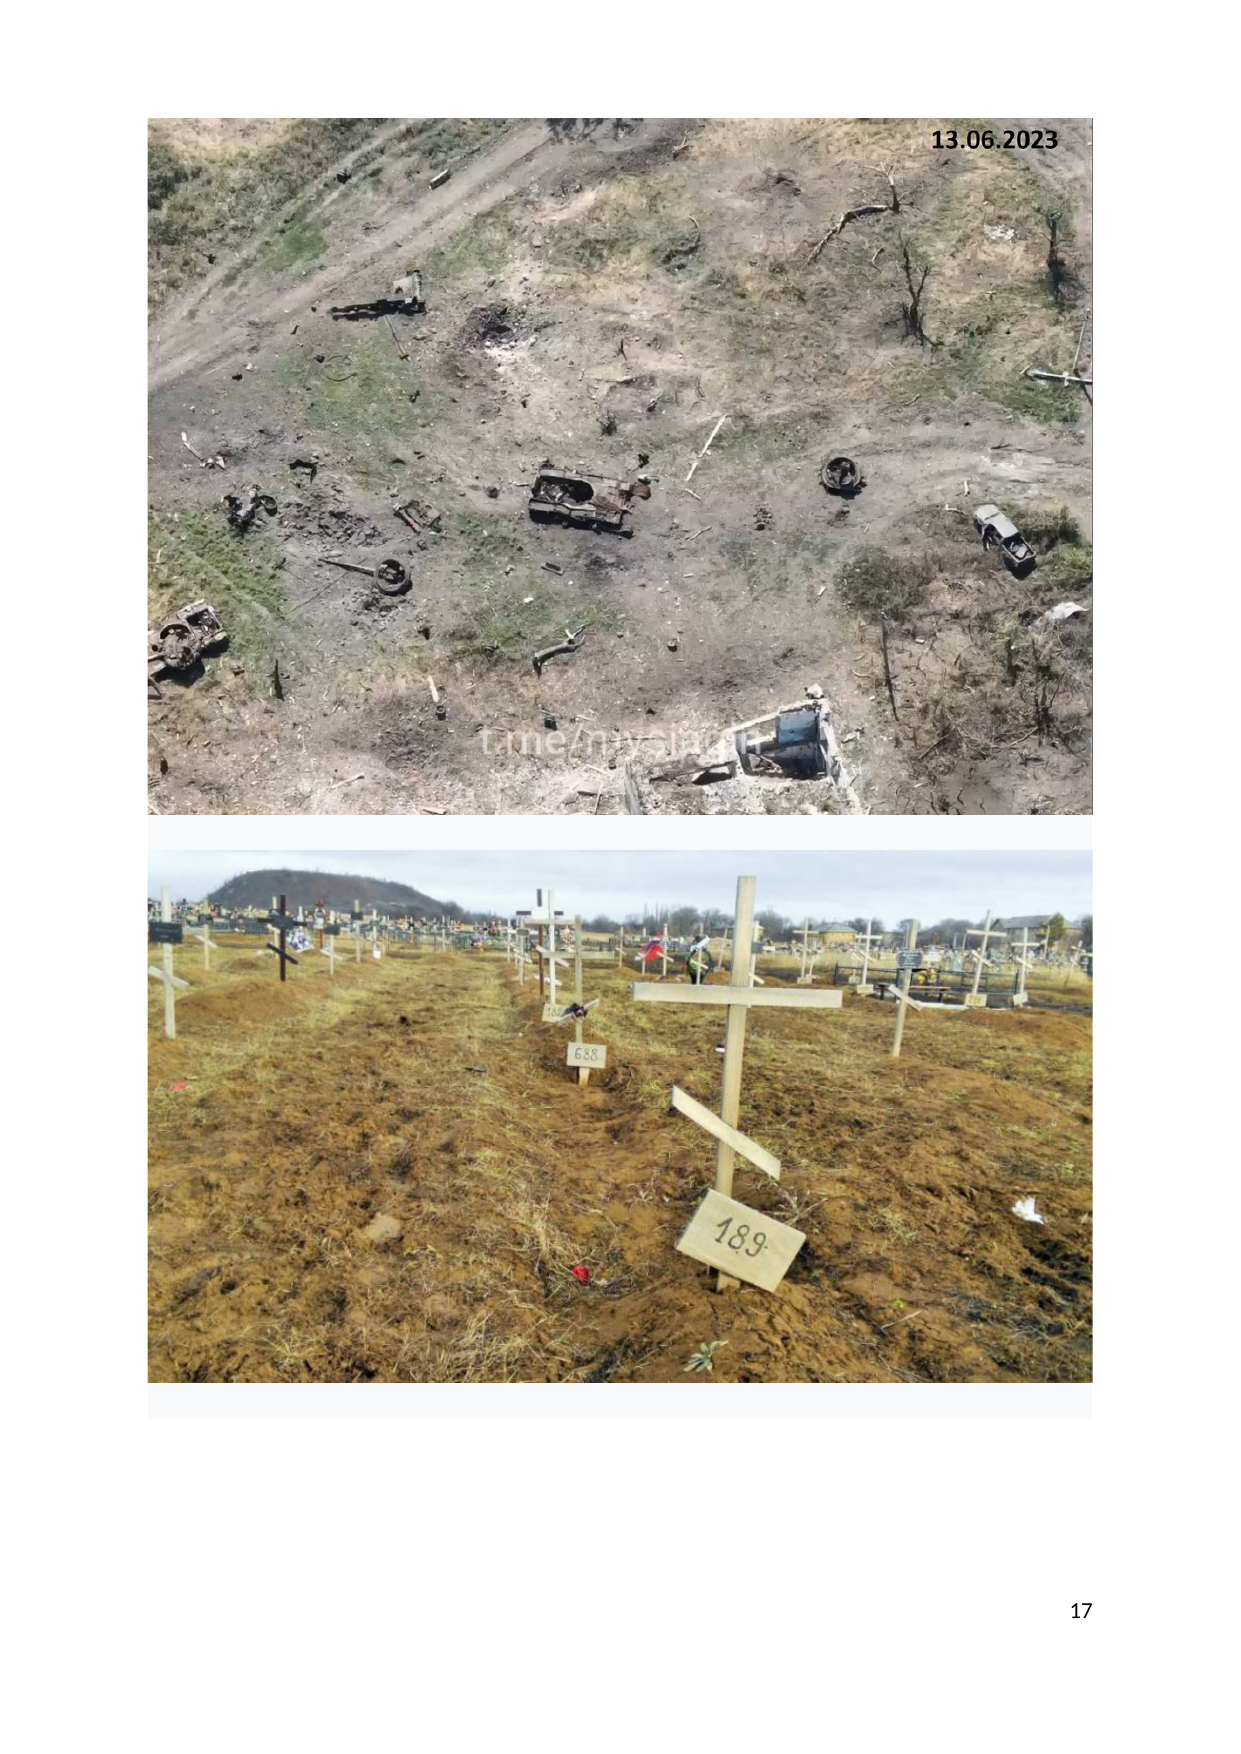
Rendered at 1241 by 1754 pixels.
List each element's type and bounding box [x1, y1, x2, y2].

picture [147, 118, 1093, 815]
picture [147, 850, 1093, 1383]
